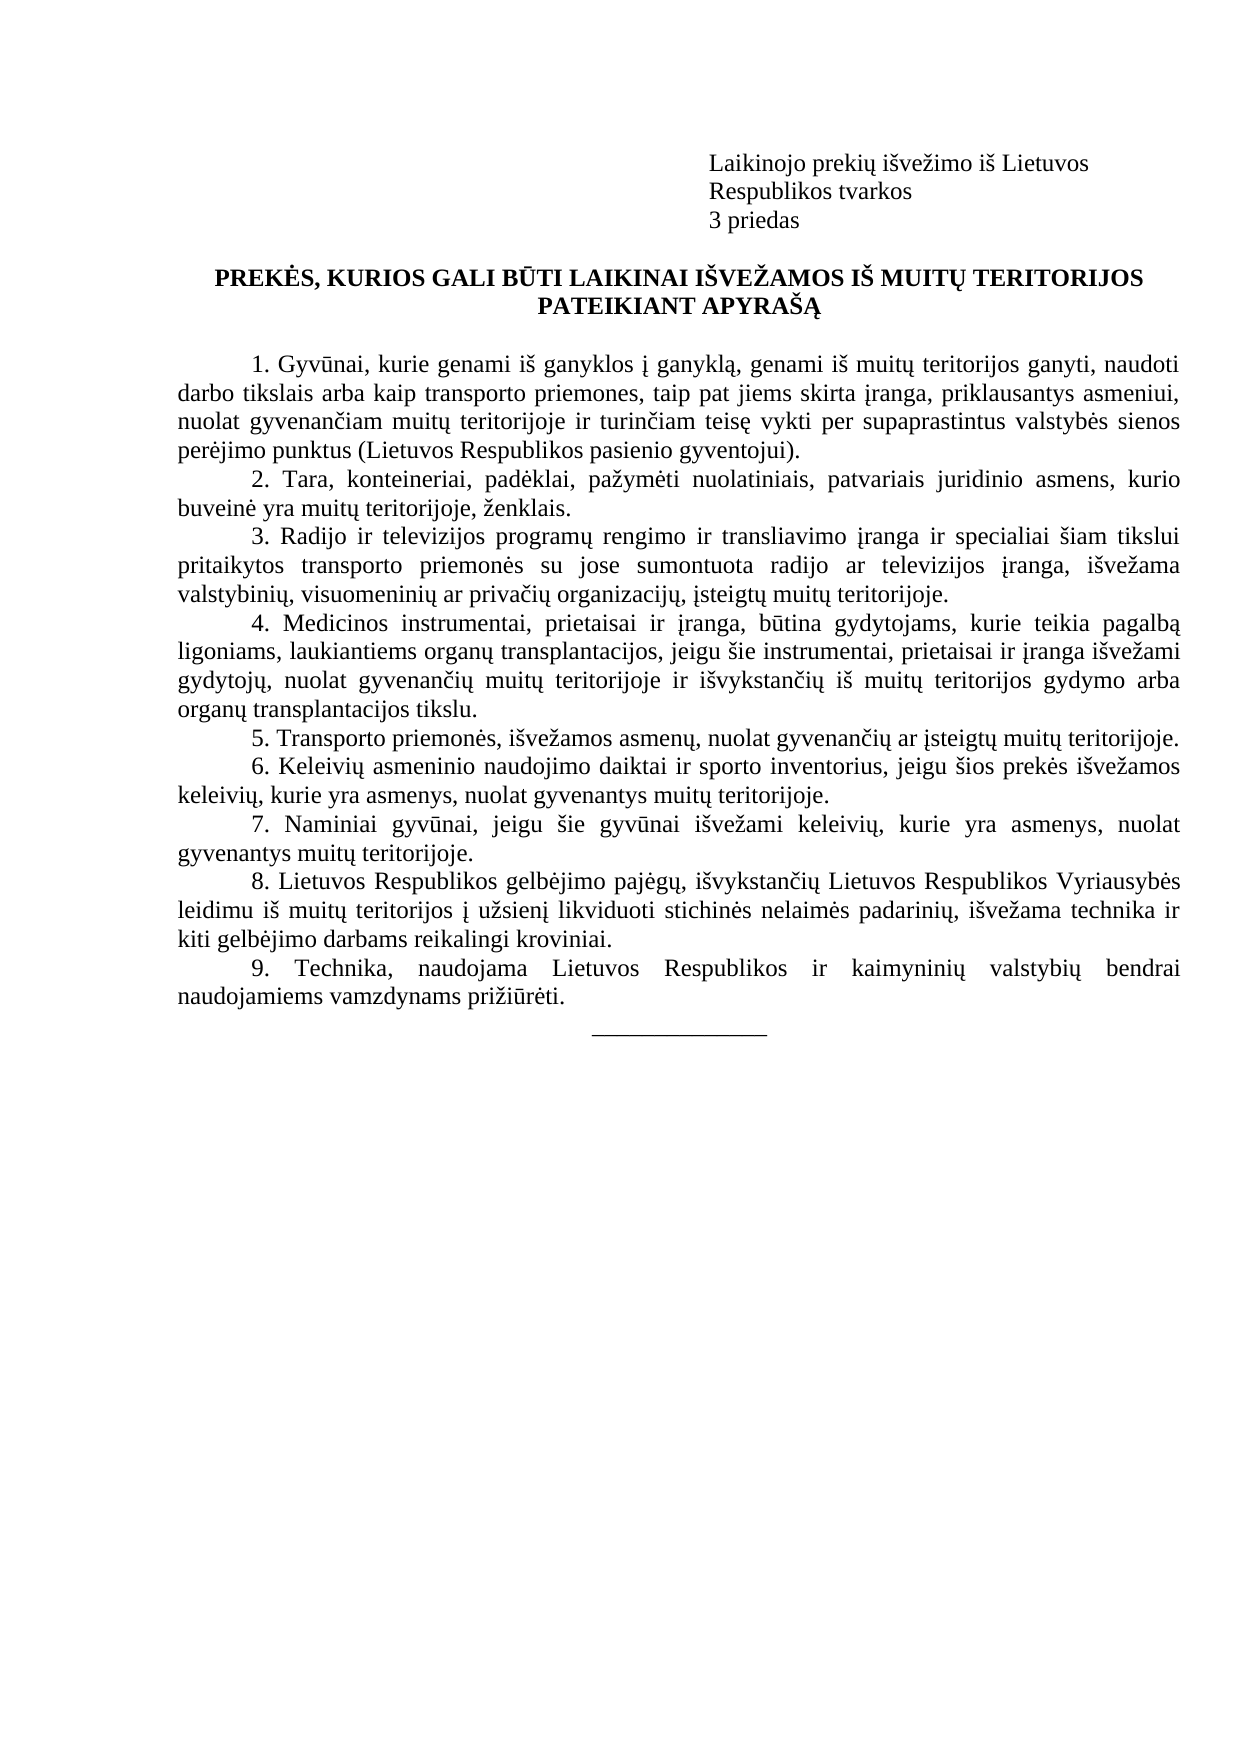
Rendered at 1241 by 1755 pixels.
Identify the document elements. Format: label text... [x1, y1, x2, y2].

text 4. Medicinos instrumentai, prietaisai ir įranga, būtina gydytojams, kurie teikia pagalbą ligoniams, laukiantiems organų transplantacijos, jeigu šie instrumentai, prietaisai ir įranga išvežami gydytojų, nuolat gyvenančių muitų teritorijoje ir išvykstančių iš muitų teritorijos gydymo arba organų transplantacijos tikslu. [177, 608, 1181, 723]
text 9. Technika, naudojama Lietuvos Respublikos ir kaimyninių valstybių bendrai naudojamiems vamzdynams prižiūrėti. [177, 953, 1181, 1010]
text 8. Lietuvos Respublikos gelbėjimo pajėgų, išvykstančių Lietuvos Respublikos Vyriausybės leidimu iš muitų teritorijos į užsienį likviduoti stichinės nelaimės padarinių, išvežama technika ir kiti gelbėjimo darbams reikalingi kroviniai. [177, 866, 1181, 953]
text 6. Keleivių asmeninio naudojimo daiktai ir sporto inventorius, jeigu šios prekės išvežamos keleivių, kurie yra asmenys, nuolat gyvenantys muitų teritorijoje. [177, 751, 1181, 809]
text Laikinojo prekių išvežimo iš Lietuvos [177, 148, 1181, 176]
text Prekės, kurios gali būti laikinai išvežamos iš muitų teritorijos pateikiant apyrašą [177, 263, 1181, 320]
text 2. Tara, konteineriai, padėklai, pažymėti nuolatiniais, patvariais juridinio asmens, kurio buveinė yra muitų teritorijoje, ženklais. [177, 464, 1181, 521]
text 7. Naminiai gyvūnai, jeigu šie gyvūnai išvežami keleivių, kurie yra asmenys, nuolat gyvenantys muitų teritorijoje. [177, 809, 1181, 866]
text 5. Transporto priemonės, išvežamos asmenų, nuolat gyvenančių ar įsteigtų muitų teritorijoje. [177, 723, 1181, 751]
text 3. Radijo ir televizijos programų rengimo ir transliavimo įranga ir specialiai šiam tikslui pritaikytos transporto priemonės su jose sumontuota radijo ar televizijos įranga, išvežama valstybinių, visuomeninių ar privačių organizacijų, įsteigtų muitų teritorijoje. [177, 521, 1181, 608]
text 3 priedas [177, 205, 1181, 234]
text 1. Gyvūnai, kurie genami iš ganyklos į ganyklą, genami iš muitų teritorijos ganyti, naudoti darbo tikslais arba kaip transporto priemones, taip pat jiems skirta įranga, priklausantys asmeniui, nuolat gyvenančiam muitų teritorijoje ir turinčiam teisę vykti per supaprastintus valstybės sienos perėjimo punktus (Lietuvos Respublikos pasienio gyventojui). [177, 349, 1181, 464]
text ______________ [177, 1010, 1181, 1039]
text Respublikos tvarkos [177, 176, 1181, 205]
